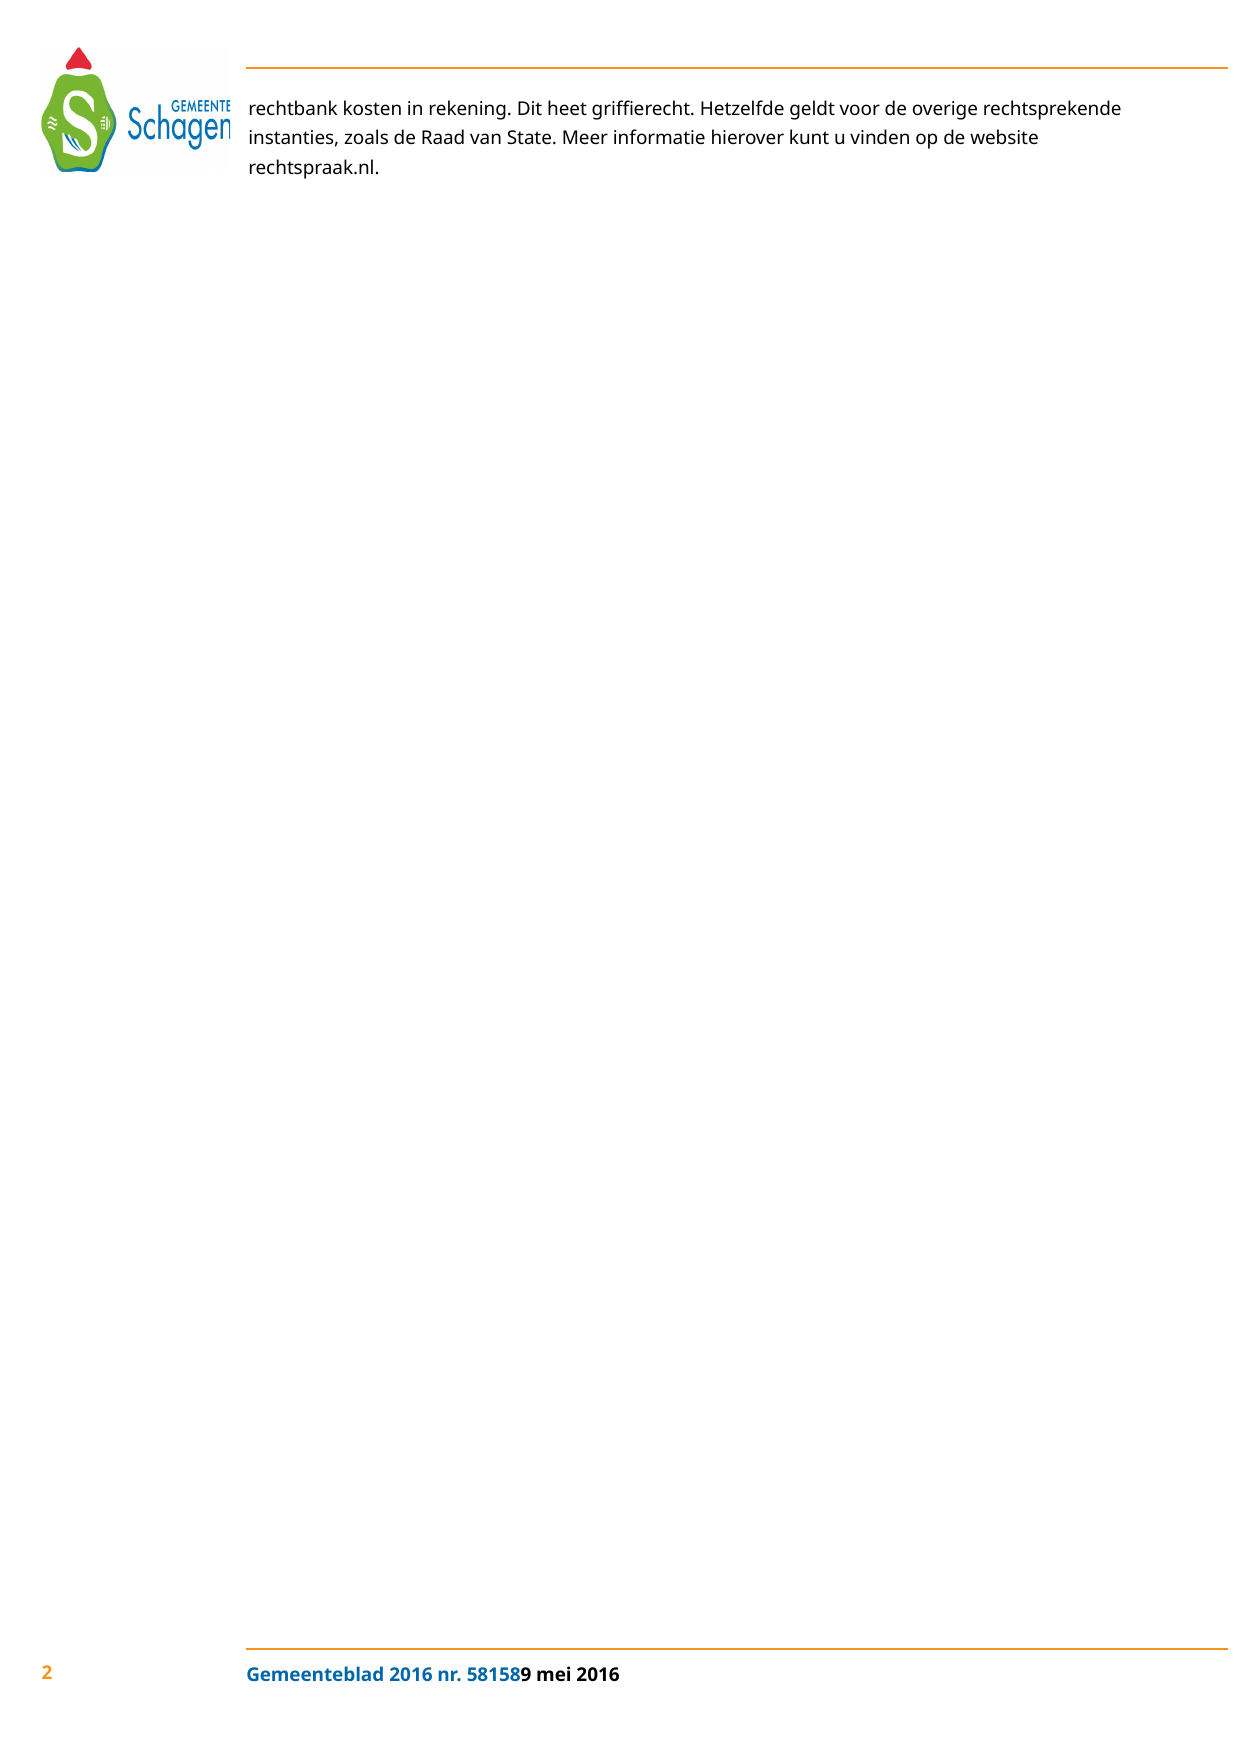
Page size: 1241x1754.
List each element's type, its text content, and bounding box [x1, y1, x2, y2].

picture [41, 47, 231, 172]
text rechtbank kosten in rekening. Dit heet griffierecht. Hetzelfde geldt voor de overige rechtsprekende instanties, zoals de Raad van State. Meer informatie hierover kunt u vinden op de website rechtspraak.nl. [248, 95, 1152, 180]
